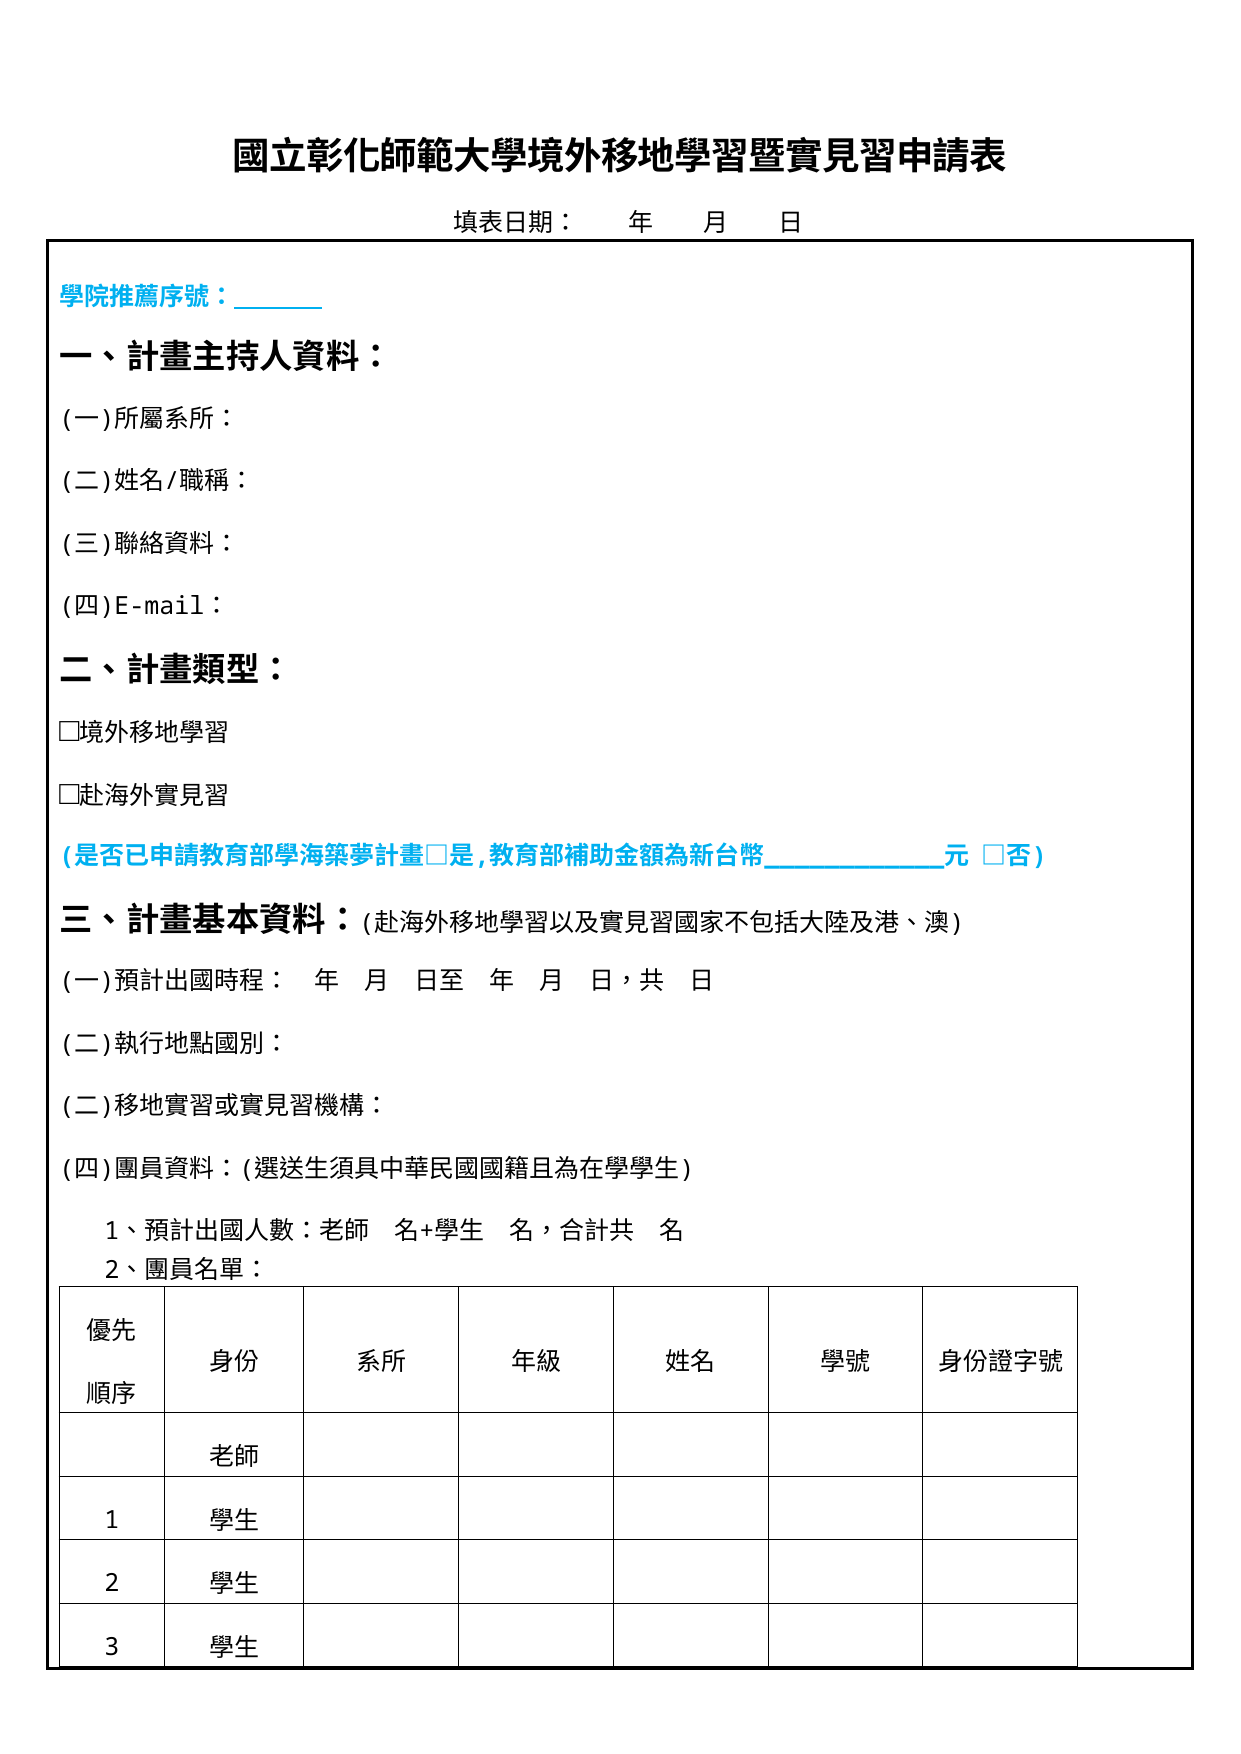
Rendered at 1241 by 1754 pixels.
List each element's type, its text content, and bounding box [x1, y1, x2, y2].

table_cell [769, 1477, 922, 1539]
table_header 學院推薦序號： 一、計畫主持人資料： (一)所屬系所： (二)姓名/職稱： (三)聯絡資料： (四)E-mail： 二、計畫類型： □境外移地學習 □赴海外實見習 (是否已申請教育部學海築夢計畫□是,教育部補助金額為新台幣____________元 □否) 三、計畫基本資料：(赴海外移地學習以及實見習國家不包括大陸及港、澳) (一)預計出國時程： 年 月 日至 年 月 日，共 日 (二)執行地點國別： (二)移地實習或實見習機構： (四)團員資料：(選送生須具中華民國國籍且為在學學生) 1、預計出國人數：老師 名+學生 名，合計共 名 2、團員名單： [49, 242, 1191, 1667]
table_cell [769, 1413, 922, 1476]
table_cell [614, 1477, 768, 1539]
table_cell 老師 [165, 1413, 303, 1476]
table_cell [614, 1604, 768, 1666]
table_cell [614, 1540, 768, 1603]
table_cell 2 [60, 1540, 164, 1603]
table_cell [304, 1540, 458, 1603]
table_cell [923, 1413, 1077, 1476]
table_header 身份 [165, 1287, 303, 1412]
table_cell [459, 1540, 613, 1603]
table_cell [304, 1477, 458, 1539]
text 填表日期： 年 月 日 [0, 203, 1165, 239]
table_cell [459, 1604, 613, 1666]
table_cell 學生 [165, 1477, 303, 1539]
table_cell 1 [60, 1477, 164, 1539]
table_cell [459, 1477, 613, 1539]
table_cell [769, 1540, 922, 1603]
table_header 身份證字號 [923, 1287, 1077, 1412]
table_cell [923, 1540, 1077, 1603]
table_header 系所 [304, 1287, 458, 1412]
table_cell [304, 1413, 458, 1476]
table_header 姓名 [614, 1287, 768, 1412]
text 國立彰化師範大學境外移地學習暨實見習申請表 [75, 112, 1165, 174]
table_header 年級 [459, 1287, 613, 1412]
table_cell [60, 1413, 164, 1476]
table_cell 學生 [165, 1540, 303, 1603]
table_cell 3 [60, 1604, 164, 1666]
table_cell [769, 1604, 922, 1666]
table_cell [923, 1604, 1077, 1666]
table_cell [614, 1413, 768, 1476]
table_cell [923, 1477, 1077, 1539]
table_header 學號 [769, 1287, 922, 1412]
table_cell 學生 [165, 1604, 303, 1666]
table_cell [304, 1604, 458, 1666]
table_cell [459, 1413, 613, 1476]
table_header 優先 順序 [60, 1287, 164, 1412]
